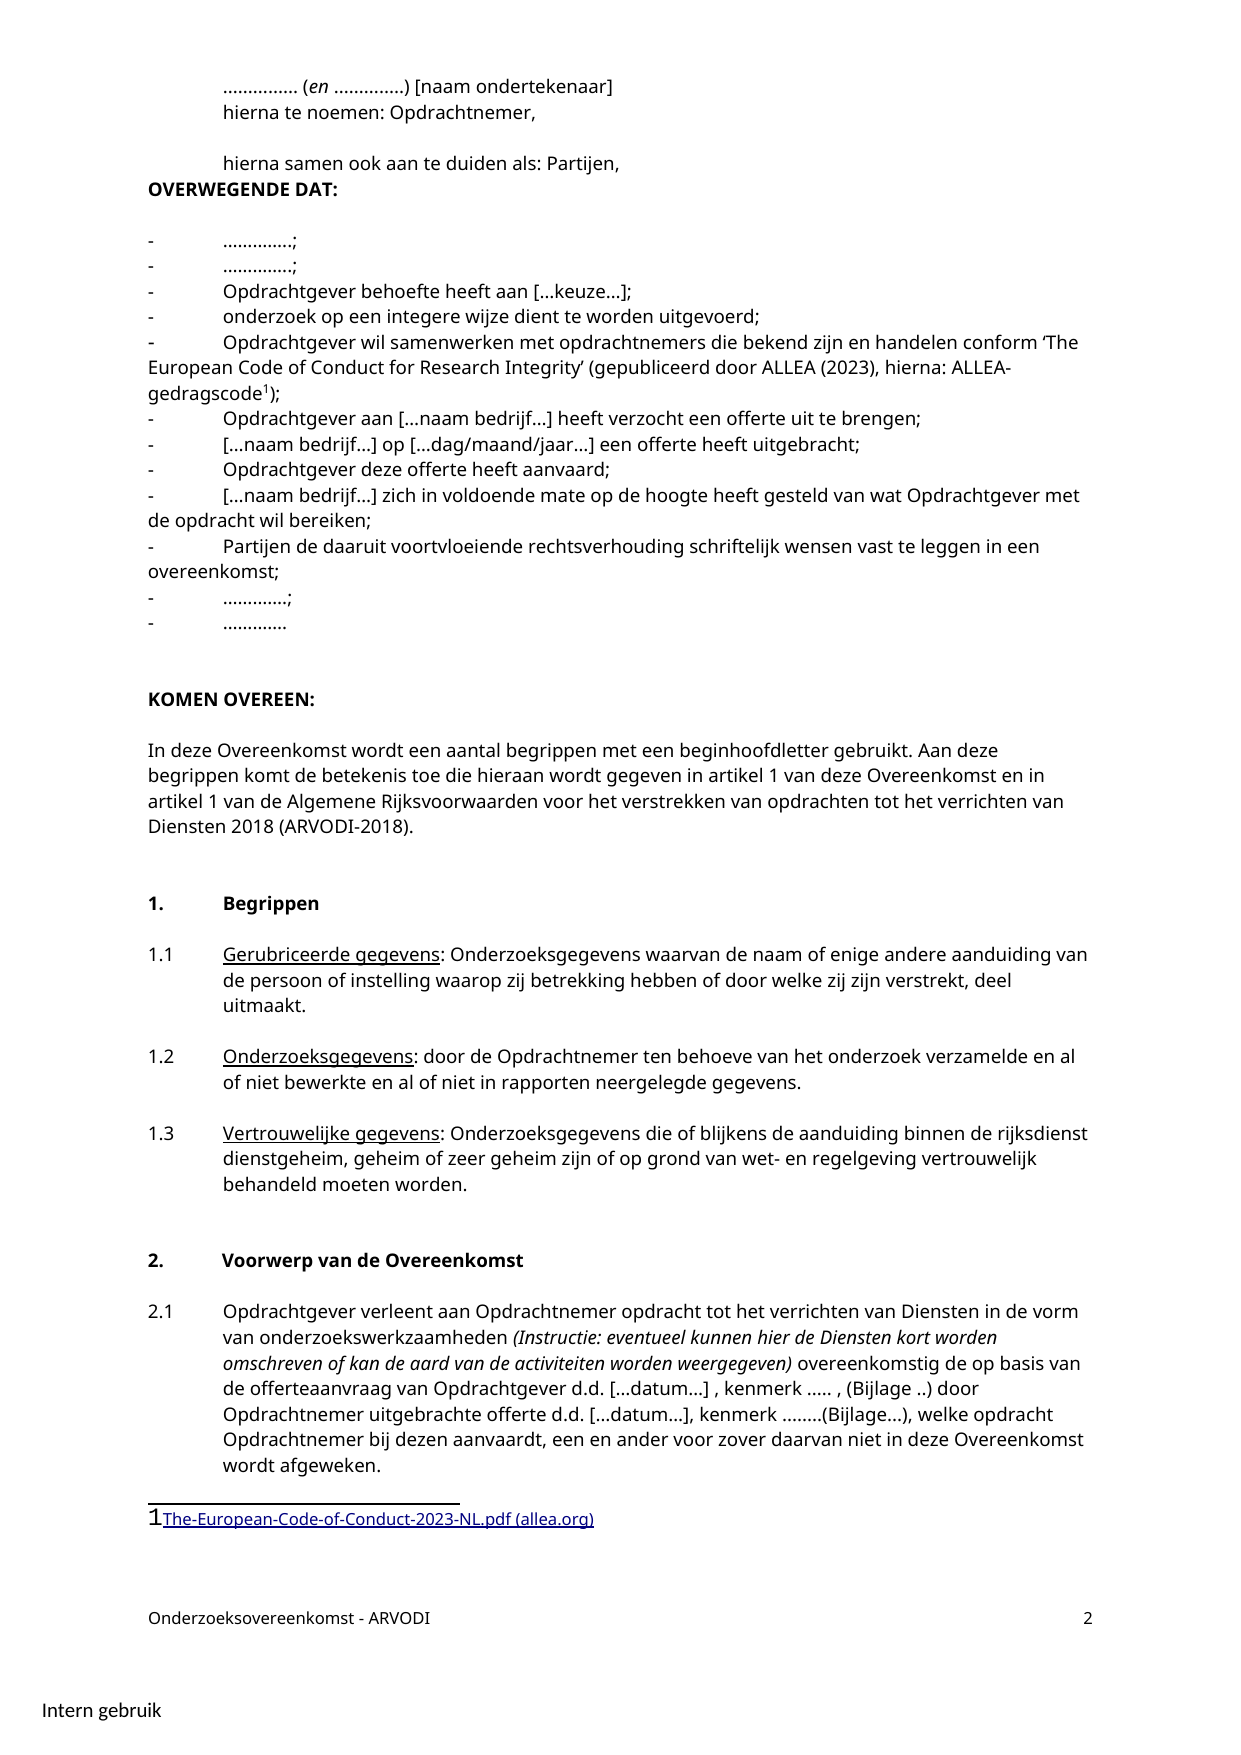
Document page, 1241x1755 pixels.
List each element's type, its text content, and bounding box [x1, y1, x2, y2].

list […naam bedrijf…] op […dag/maand/jaar…] een offerte heeft uitgebracht; [148, 431, 1093, 457]
text hierna te noemen: Opdrachtnemer, [148, 99, 1093, 125]
text OVERWEGENDE DAT: [148, 176, 1093, 201]
list Opdrachtgever aan […naam bedrijf…] heeft verzocht een offerte uit te brengen; [148, 406, 1093, 431]
text KOMEN OVEREEN: [148, 686, 1093, 712]
text 2. Voorwerp van de Overeenkomst [148, 1248, 1093, 1273]
text hierna samen ook aan te duiden als: Partijen, [148, 150, 1093, 176]
text 1.2 Onderzoeksgegevens: door de Opdrachtnemer ten behoeve van het onderzoek verzamelde en al of niet bewerkte en al of niet in rapporten neergelegde gegevens. [148, 1043, 1093, 1094]
list Partijen de daaruit voortvloeiende rechtsverhouding schriftelijk wensen vast te leggen in een overeenkomst; [148, 533, 1093, 584]
list …………. [148, 610, 1093, 635]
list Opdrachtgever wil samenwerken met opdrachtnemers die bekend zijn en handelen conform ‘The European Code of Conduct for Research Integrity’ (gepubliceerd door ALLEA (2023), hierna: ALLEA-gedragscode); [148, 329, 1093, 406]
list …………..; [148, 227, 1093, 252]
list Opdrachtgever deze offerte heeft aanvaard; [148, 457, 1093, 482]
list onderzoek op een integere wijze dient te worden uitgevoerd; [148, 303, 1093, 329]
text 2.1 Opdrachtgever verleent aan Opdrachtnemer opdracht tot het verrichten van Diensten in de vorm van onderzoekswerkzaamheden (Instructie: eventueel kunnen hier de Diensten kort worden omschreven of kan de aard van de activiteiten worden weergegeven) overeenkomstig de op basis van de offerteaanvraag van Opdrachtgever d.d. […datum…] , kenmerk ..... , (Bijlage ..) door Opdrachtnemer uitgebrachte offerte d.d. […datum…], kenmerk ........(Bijlage...), welke opdracht Opdrachtnemer bij dezen aanvaardt, een en ander voor zover daarvan niet in deze Overeenkomst wordt afgeweken. [148, 1299, 1093, 1477]
text 1.3 Vertrouwelijke gegevens: Onderzoeksgegevens die of blijkens de aanduiding binnen de rijksdienst dienstgeheim, geheim of zeer geheim zijn of op grond van wet- en regelgeving vertrouwelijk behandeld moeten worden. [148, 1120, 1093, 1197]
list […naam bedrijf…] zich in voldoende mate op de hoogte heeft gesteld van wat Opdrachtgever met de opdracht wil bereiken; [148, 482, 1093, 533]
text 1.1 Gerubriceerde gegevens: Onderzoeksgegevens waarvan de naam of enige andere aanduiding van de persoon of instelling waarop zij betrekking hebben of door welke zij zijn verstrekt, deel uitmaakt. [148, 941, 1093, 1018]
list Opdrachtgever behoefte heeft aan […keuze…]; [148, 278, 1093, 303]
text ............... (en ..............) [naam ondertekenaar] [148, 74, 1093, 99]
text 1. Begrippen [148, 890, 1093, 916]
list The-European-Code-of-Conduct-2023-NL.pdf (allea.org) [148, 1504, 1093, 1533]
text In deze Overeenkomst wordt een aantal begrippen met een beginhoofdletter gebruikt. Aan deze begrippen komt de betekenis toe die hieraan wordt gegeven in artikel 1 van deze Overeenkomst en in artikel 1 van de Algemene Rijksvoorwaarden voor het verstrekken van opdrachten tot het verrichten van Diensten 2018 (ARVODI-2018). [148, 737, 1093, 839]
list ………….; [148, 584, 1093, 610]
list …………..; [148, 252, 1093, 278]
